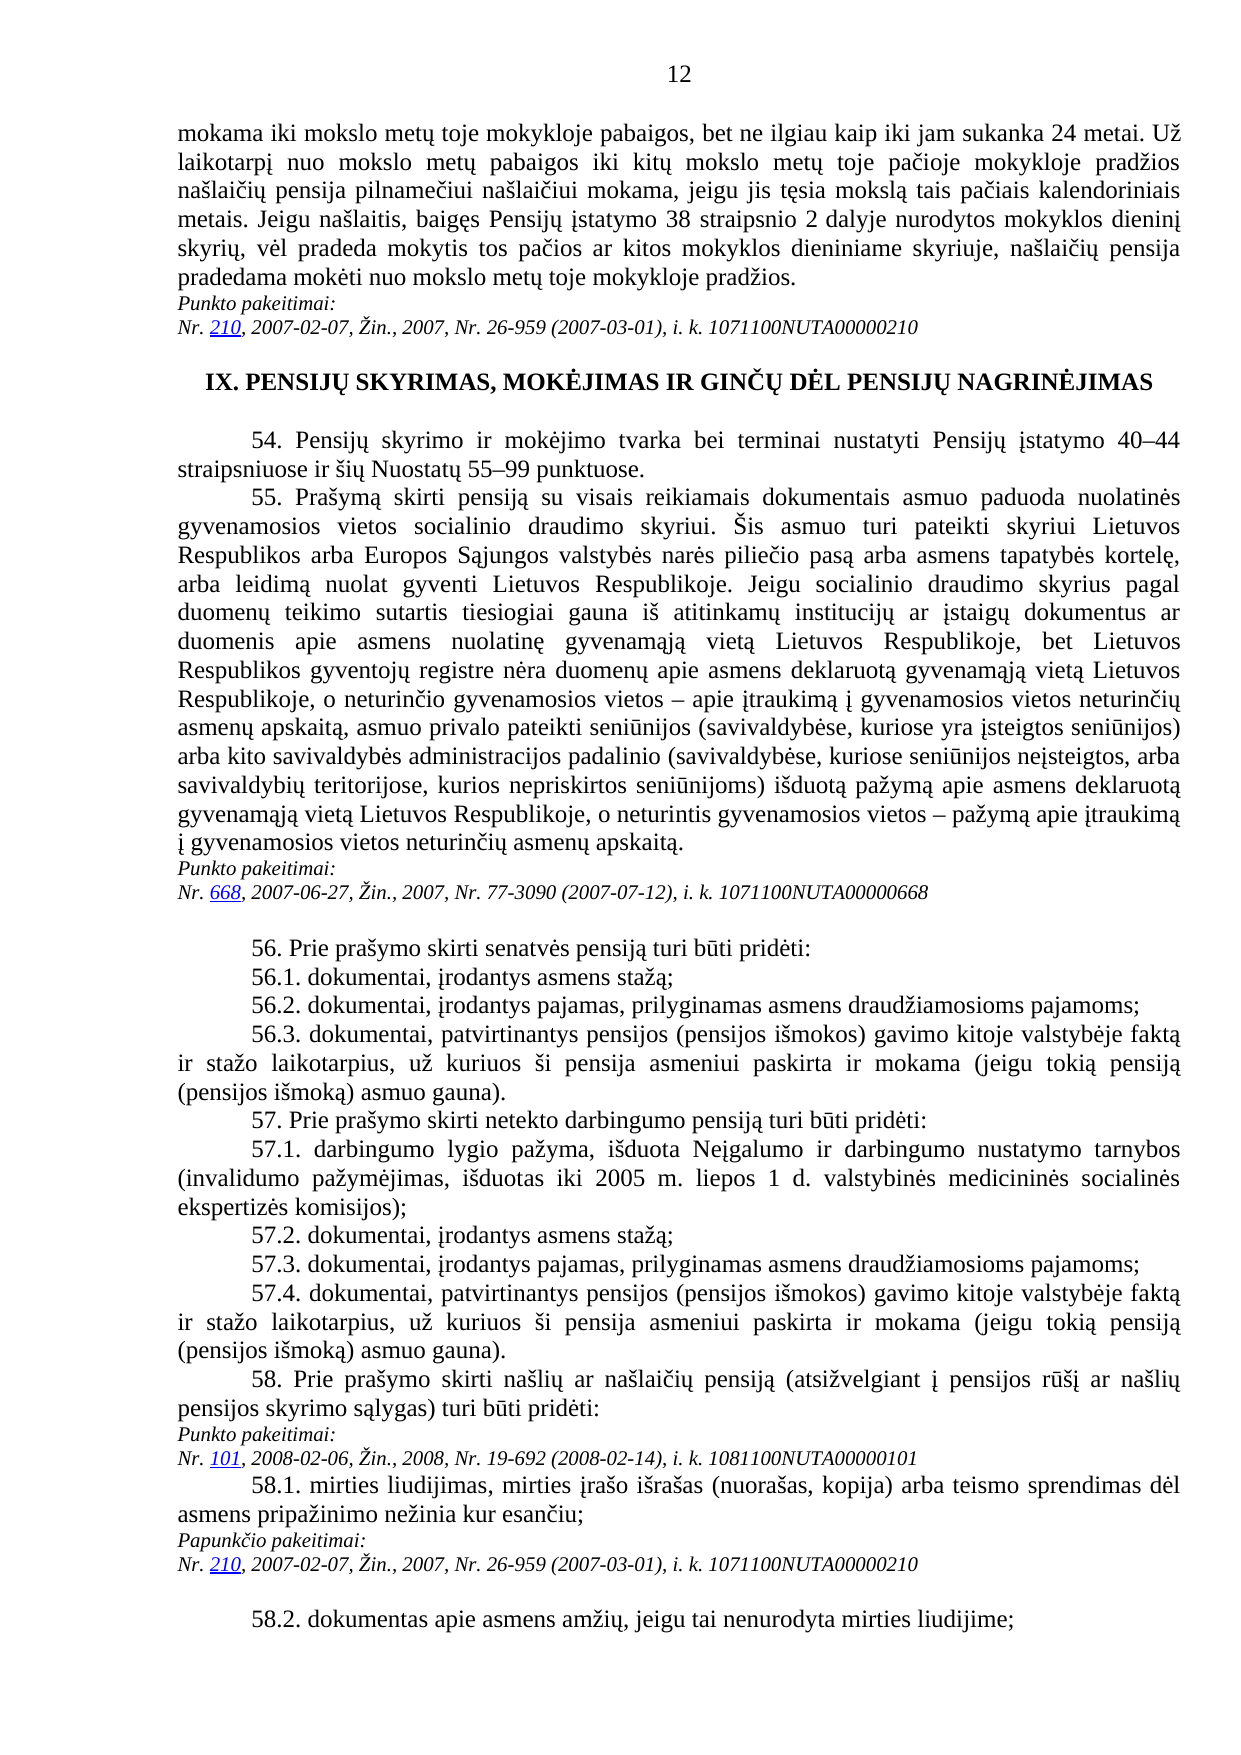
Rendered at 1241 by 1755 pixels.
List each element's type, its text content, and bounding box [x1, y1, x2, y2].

text 56.1. dokumentai, įrodantys asmens stažą; [177, 962, 1181, 991]
text 57. Prie prašymo skirti netekto darbingumo pensiją turi būti pridėti: [177, 1106, 1181, 1134]
text 56. Prie prašymo skirti senatvės pensiją turi būti pridėti: [177, 933, 1181, 962]
text 57.2. dokumentai, įrodantys asmens stažą; [177, 1221, 1181, 1249]
text 58. Prie prašymo skirti našlių ar našlaičių pensiją (atsižvelgiant į pensijos rūšį ar našlių pensijos skyrimo sąlygas) turi būti pridėti: [177, 1364, 1181, 1422]
text 56.3. dokumentai, patvirtinantys pensijos (pensijos išmokos) gavimo kitoje valstybėje faktą ir stažo laikotarpius, už kuriuos ši pensija asmeniui paskirta ir mokama (jeigu tokią pensiją (pensijos išmoką) asmuo gauna). [177, 1019, 1181, 1106]
text 58.1. mirties liudijimas, mirties įrašo išrašas (nuorašas, kopija) arba teismo sprendimas dėl asmens pripažinimo nežinia kur esančiu; [177, 1470, 1181, 1527]
text Papunkčio pakeitimai: [177, 1527, 1181, 1552]
text Punkto pakeitimai: [177, 856, 1181, 880]
text IX. PENSIJŲ SKYRIMAS, MOKĖJIMAS IR GINČŲ DĖL PENSIJŲ NAGRINĖJIMAS [177, 367, 1181, 396]
text 55. Prašymą skirti pensiją su visais reikiamais dokumentais asmuo paduoda nuolatinės gyvenamosios vietos socialinio draudimo skyriui. Šis asmuo turi pateikti skyriui Lietuvos Respublikos arba Europos Sąjungos valstybės narės piliečio pasą arba asmens tapatybės kortelę, arba leidimą nuolat gyventi Lietuvos Respublikoje. Jeigu socialinio draudimo skyrius pagal duomenų teikimo sutartis tiesiogiai gauna iš atitinkamų institucijų ar įstaigų dokumentus ar duomenis apie asmens nuolatinę gyvenamąją vietą Lietuvos Respublikoje, bet Lietuvos Respublikos gyventojų registre nėra duomenų apie asmens deklaruotą gyvenamąją vietą Lietuvos Respublikoje, o neturinčio gyvenamosios vietos – apie įtraukimą į gyvenamosios vietos neturinčių asmenų apskaitą, asmuo privalo pateikti seniūnijos (savivaldybėse, kuriose yra įsteigtos seniūnijos) arba kito savivaldybės administracijos padalinio (savivaldybėse, kuriose seniūnijos neįsteigtos, arba savivaldybių teritorijose, kurios nepriskirtos seniūnijoms) išduotą pažymą apie asmens deklaruotą gyvenamąją vietą Lietuvos Respublikoje, o neturintis gyvenamosios vietos – pažymą apie įtraukimą į gyvenamosios vietos neturinčių asmenų apskaitą. [177, 482, 1181, 856]
text 57.1. darbingumo lygio pažyma, išduota Neįgalumo ir darbingumo nustatymo tarnybos (invalidumo pažymėjimas, išduotas iki 2005 m. liepos 1 d. valstybinės medicininės socialinės ekspertizės komisijos); [177, 1134, 1181, 1221]
text 56.2. dokumentai, įrodantys pajamas, prilyginamas asmens draudžiamosioms pajamoms; [177, 991, 1181, 1019]
text 54. Pensijų skyrimo ir mokėjimo tvarka bei terminai nustatyti Pensijų įstatymo 40–44 straipsniuose ir šių Nuostatų 55–99 punktuose. [177, 425, 1181, 482]
text Punkto pakeitimai: [177, 291, 1181, 315]
text mokama iki mokslo metų toje mokykloje pabaigos, bet ne ilgiau kaip iki jam sukanka 24 metai. Už laikotarpį nuo mokslo metų pabaigos iki kitų mokslo metų toje pačioje mokykloje pradžios našlaičių pensija pilnamečiui našlaičiui mokama, jeigu jis tęsia mokslą tais pačiais kalendoriniais metais. Jeigu našlaitis, baigęs Pensijų įstatymo 38 straipsnio 2 dalyje nurodytos mokyklos dieninį skyrių, vėl pradeda mokytis tos pačios ar kitos mokyklos dieniniame skyriuje, našlaičių pensija pradedama mokėti nuo mokslo metų toje mokykloje pradžios. [177, 118, 1181, 291]
text Nr. 210, 2007-02-07, Žin., 2007, Nr. 26-959 (2007-03-01), i. k. 1071100NUTA00000210 [177, 1552, 1181, 1576]
text 58.2. dokumentas apie asmens amžių, jeigu tai nenurodyta mirties liudijime; [177, 1604, 1181, 1633]
text Nr. 210, 2007-02-07, Žin., 2007, Nr. 26-959 (2007-03-01), i. k. 1071100NUTA00000210 [177, 315, 1181, 339]
text Nr. 668, 2007-06-27, Žin., 2007, Nr. 77-3090 (2007-07-12), i. k. 1071100NUTA00000668 [177, 880, 1181, 904]
text 57.3. dokumentai, įrodantys pajamas, prilyginamas asmens draudžiamosioms pajamoms; [177, 1249, 1181, 1278]
text Nr. 101, 2008-02-06, Žin., 2008, Nr. 19-692 (2008-02-14), i. k. 1081100NUTA00000101 [177, 1446, 1181, 1470]
text Punkto pakeitimai: [177, 1422, 1181, 1446]
text 57.4. dokumentai, patvirtinantys pensijos (pensijos išmokos) gavimo kitoje valstybėje faktą ir stažo laikotarpius, už kuriuos ši pensija asmeniui paskirta ir mokama (jeigu tokią pensiją (pensijos išmoką) asmuo gauna). [177, 1278, 1181, 1364]
